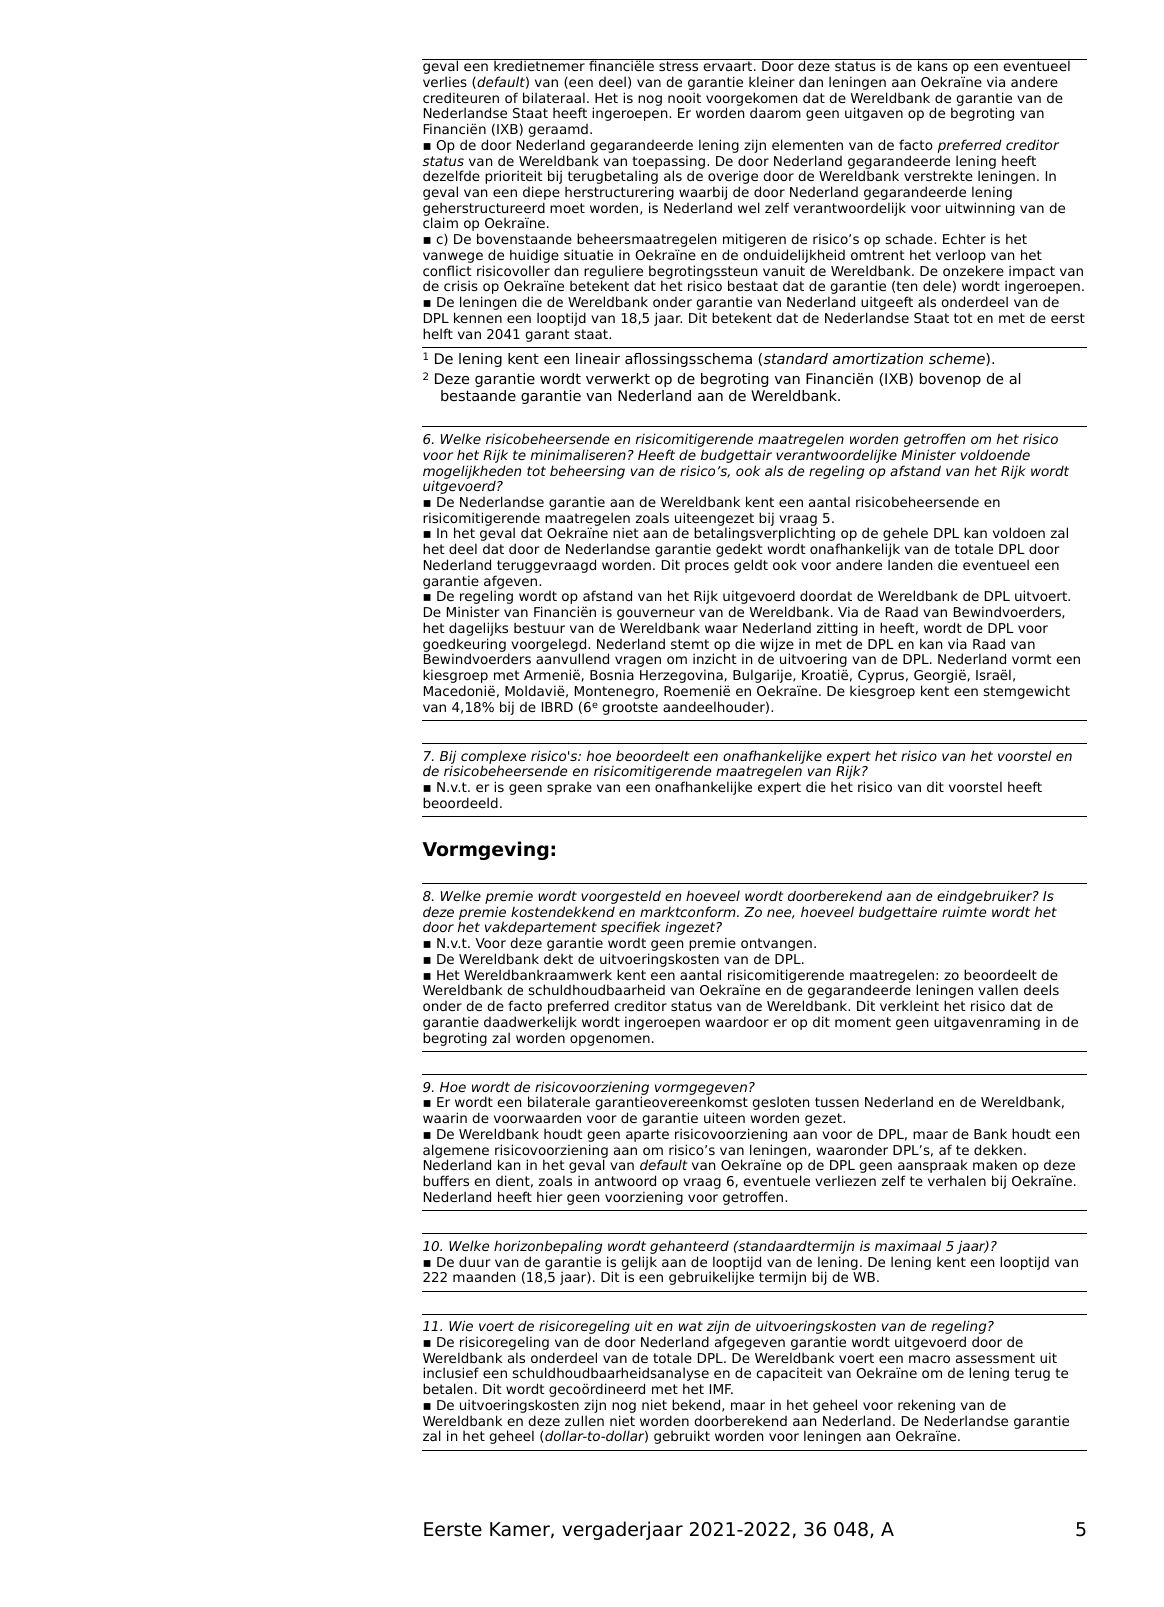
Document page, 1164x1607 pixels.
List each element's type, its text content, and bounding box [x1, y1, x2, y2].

table_header 7. Bij complexe risico's: hoe beoordeelt een onafhankelijke expert het risico van het voorstel en de risicobeheersende en risicomitigerende maatregelen van Rijk? [422, 744, 1087, 780]
table_header 8. Welke premie wordt voorgesteld en hoeveel wordt doorberekend aan de eindgebruiker? Is deze premie kostendekkend en marktconform. Zo nee, hoeveel budgettaire ruimte wordt het door het vakdepartement specifiek ingezet? [422, 884, 1087, 936]
table_header 9. Hoe wordt de risicovoorziening vormgegeven? [422, 1075, 1087, 1095]
table_cell geval een kredietnemer financiële stress ervaart. Door deze status is de kans op een eventueel verlies (default) van (een deel) van de garantie kleiner dan leningen aan Oekraïne via andere crediteuren of bilateraal. Het is nog nooit voorgekomen dat de Wereldbank de garantie van de Nederlandse Staat heeft ingeroepen. Er worden daarom geen uitgaven op de begroting van Financiën (IXB) geraamd. ▪ Op de door Nederland gegarandeerde lening zijn elementen van de facto preferred creditor status van de Wereldbank van toepassing. De door Nederland gegarandeerde lening heeft dezelfde prioriteit bij terugbetaling als de overige door de Wereldbank verstrekte leningen. In geval van een diepe herstructurering waarbij de door Nederland gegarandeerde lening geherstructureerd moet worden, is Nederland wel zelf verantwoordelijk voor uitwinning van de claim op Oekraïne. ▪ c) De bovenstaande beheersmaatregelen mitigeren de risico’s op schade. Echter is het vanwege de huidige situatie in Oekraïne en de onduidelijkheid omtrent het verloop van het conflict risicovoller dan reguliere begrotingssteun vanuit de Wereldbank. De onzekere impact van de crisis op Oekraïne betekent dat het risico bestaat dat de garantie (ten dele) wordt ingeroepen. ▪ De leningen die de Wereldbank onder garantie van Nederland uitgeeft als onderdeel van de DPL kennen een looptijd van 18,5 jaar. Dit betekent dat de Nederlandse Staat tot en met de eerst helft van 2041 garant staat. [422, 60, 1087, 347]
table_cell ▪ N.v.t. Voor deze garantie wordt geen premie ontvangen. ▪ De Wereldbank dekt de uitvoeringskosten van de DPL. ▪ Het Wereldbankraamwerk kent een aantal risicomitigerende maatregelen: zo beoordeelt de Wereldbank de schuldhoudbaarheid van Oekraïne en de gegarandeerde leningen vallen deels onder de de facto preferred creditor status van de Wereldbank. Dit verkleint het risico dat de garantie daadwerkelijk wordt ingeroepen waardoor er op dit moment geen uitgavenraming in de begroting zal worden opgenomen. [422, 936, 1087, 1051]
table_header 6. Welke risicobeheersende en risicomitigerende maatregelen worden getroffen om het risico voor het Rijk te minimaliseren? Heeft de budgettair verantwoordelijke Minister voldoende mogelijkheden tot beheersing van de risico’s, ook als de regeling op afstand van het Rijk wordt uitgevoerd? [422, 427, 1087, 495]
table_cell 1 De lening kent een lineair aflossingsschema (standard amortization scheme). 2 Deze garantie wordt verwerkt op de begroting van Financiën (IXB) bovenop de al bestaande garantie van Nederland aan de Wereldbank. [422, 348, 1087, 404]
table_cell ▪ De Nederlandse garantie aan de Wereldbank kent een aantal risicobeheersende en risicomitigerende maatregelen zoals uiteengezet bij vraag 5. ▪ In het geval dat Oekraïne niet aan de betalingsverplichting op de gehele DPL kan voldoen zal het deel dat door de Nederlandse garantie gedekt wordt onafhankelijk van de totale DPL door Nederland teruggevraagd worden. Dit proces geldt ook voor andere landen die eventueel een garantie afgeven. ▪ De regeling wordt op afstand van het Rijk uitgevoerd doordat de Wereldbank de DPL uitvoert. De Minister van Financiën is gouverneur van de Wereldbank. Via de Raad van Bewindvoerders, het dagelijks bestuur van de Wereldbank waar Nederland zitting in heeft, wordt de DPL voor goedkeuring voorgelegd. Nederland stemt op die wijze in met de DPL en kan via Raad van Bewindvoerders aanvullend vragen om inzicht in de uitvoering van de DPL. Nederland vormt een kiesgroep met Armenië, Bosnia Herzegovina, Bulgarije, Kroatië, Cyprus, Georgië, Israël, Macedonië, Moldavië, Montenegro, Roemenië en Oekraïne. De kiesgroep kent een stemgewicht van 4,18% bij de IBRD (6e grootste aandeelhouder). [422, 495, 1087, 720]
table_cell ▪ Er wordt een bilaterale garantieovereenkomst gesloten tussen Nederland en de Wereldbank, waarin de voorwaarden voor de garantie uiteen worden gezet. ▪ De Wereldbank houdt geen aparte risicovoorziening aan voor de DPL, maar de Bank houdt een algemene risicovoorziening aan om risico’s van leningen, waaronder DPL’s, af te dekken. Nederland kan in het geval van default van Oekraïne op de DPL geen aanspraak maken op deze buffers en dient, zoals in antwoord op vraag 6, eventuele verliezen zelf te verhalen bij Oekraïne. Nederland heeft hier geen voorziening voor getroffen. [422, 1095, 1087, 1210]
table_cell ▪ De duur van de garantie is gelijk aan de looptijd van de lening. De lening kent een looptijd van 222 maanden (18,5 jaar). Dit is een gebruikelijke termijn bij de WB. [422, 1254, 1087, 1291]
table_cell ▪ N.v.t. er is geen sprake van een onafhankelijke expert die het risico van dit voorstel heeft beoordeeld. [422, 780, 1087, 816]
table_header 10. Welke horizonbepaling wordt gehanteerd (standaardtermijn is maximaal 5 jaar)? [422, 1234, 1087, 1254]
table_cell ▪ De risicoregeling van de door Nederland afgegeven garantie wordt uitgevoerd door de Wereldbank als onderdeel van de totale DPL. De Wereldbank voert een macro assessment uit inclusief een schuldhoudbaarheidsanalyse en de capaciteit van Oekraïne om de lening terug te betalen. Dit wordt gecoördineerd met het IMF. ▪ De uitvoeringskosten zijn nog niet bekend, maar in het geheel voor rekening van de Wereldbank en deze zullen niet worden doorberekend aan Nederland. De Nederlandse garantie zal in het geheel (dollar-to-dollar) gebruikt worden voor leningen aan Oekraïne. [422, 1335, 1087, 1450]
table_header 11. Wie voert de risicoregeling uit en wat zijn de uitvoeringskosten van de regeling? [422, 1315, 1087, 1335]
subtitle Vormgeving: [422, 839, 1087, 861]
